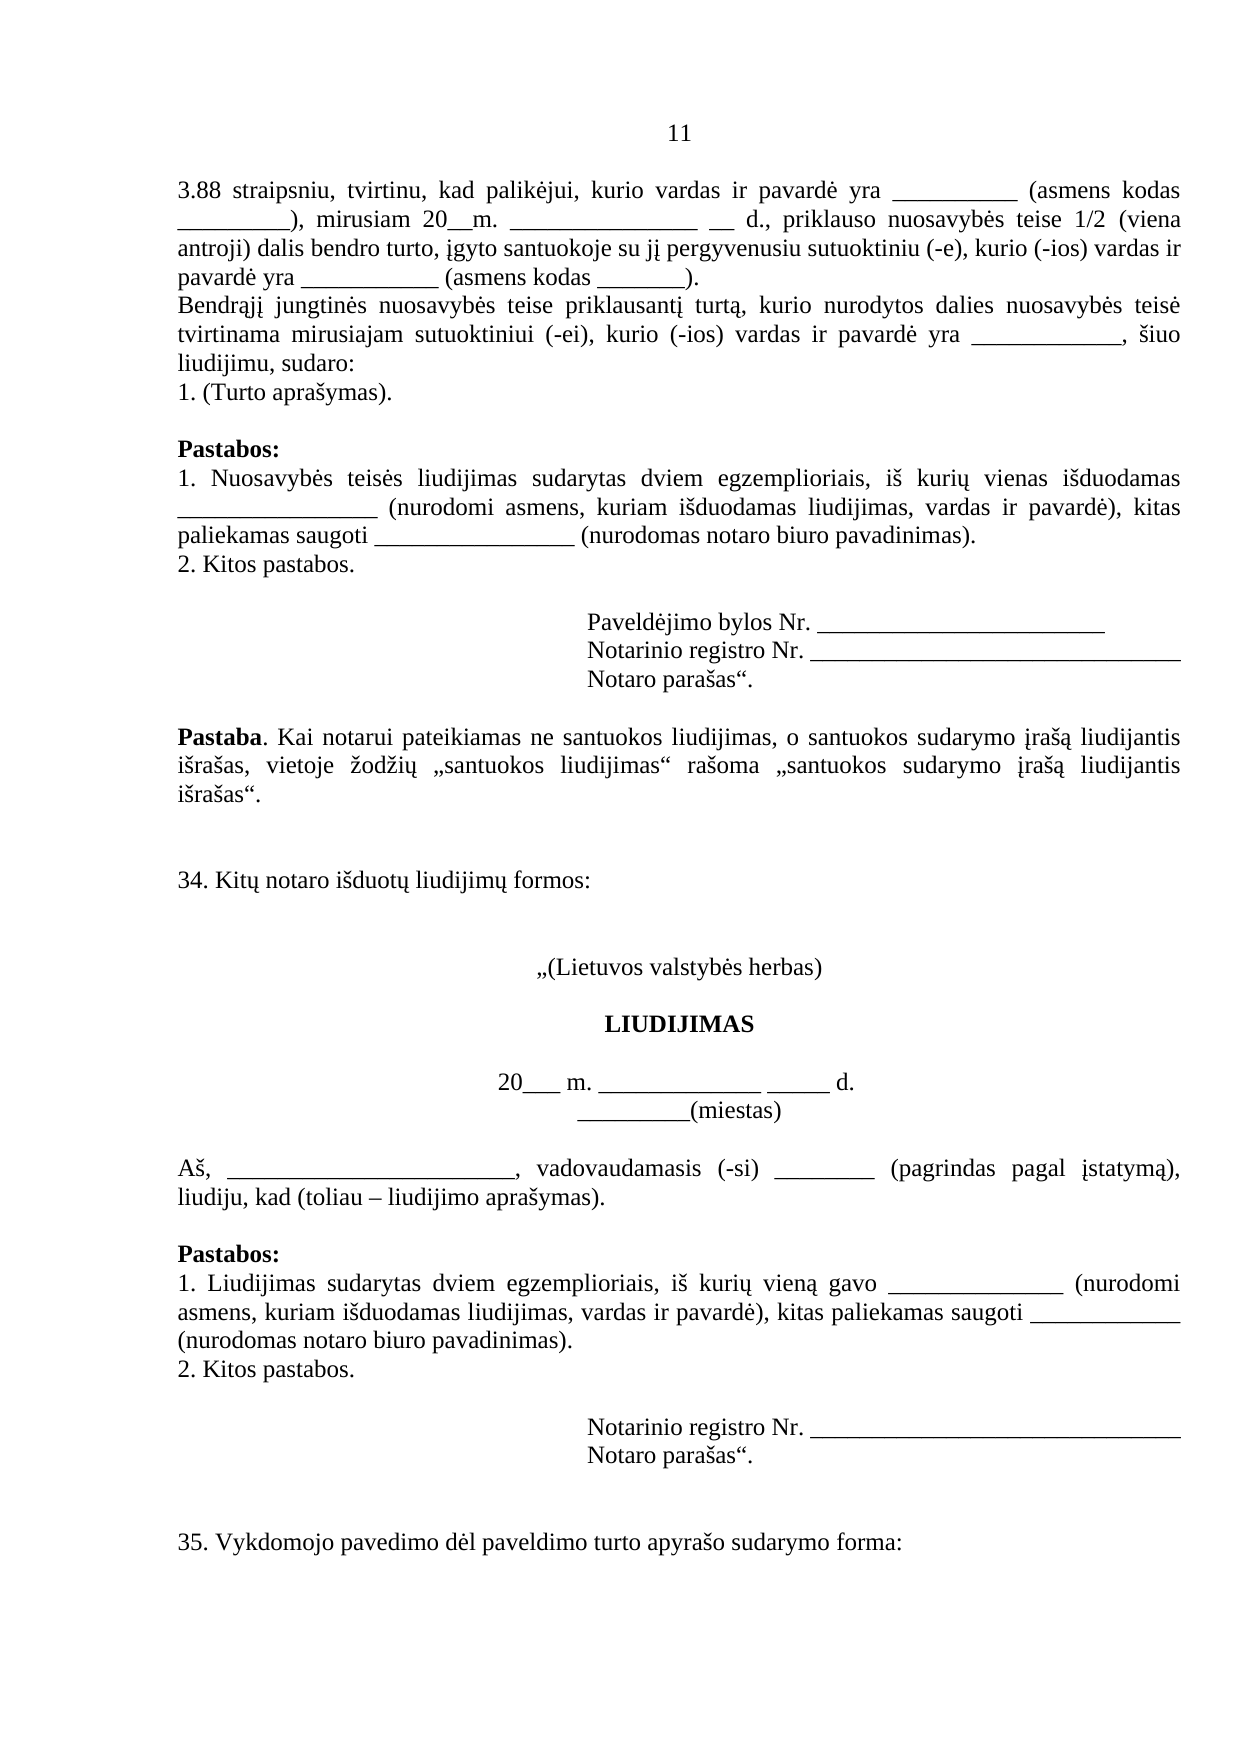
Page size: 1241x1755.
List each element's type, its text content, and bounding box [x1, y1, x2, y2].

text 2. Kitos pastabos. [177, 549, 1181, 578]
text Notaro parašas“. [177, 664, 1181, 693]
text 35. Vykdomojo pavedimo dėl paveldimo turto apyrašo sudarymo forma: [177, 1527, 1181, 1556]
text 3.88 straipsniu, tvirtinu, kad palikėjui, kurio vardas ir pavardė yra __________ (asmens kodas _________), mirusiam 20__m. _______________ __ d., priklauso nuosavybės teise 1/2 (viena antroji) dalis bendro turto, įgyto santuokoje su jį pergyvenusiu sutuoktiniu (-e), kurio (-ios) vardas ir pavardė yra ___________ (asmens kodas _______). [177, 176, 1181, 291]
text Notarinio registro Nr. [177, 1412, 1181, 1441]
text 1. Nuosavybės teisės liudijimas sudarytas dviem egzemplioriais, iš kurių vienas išduodamas ________________ (nurodomi asmens, kuriam išduodamas liudijimas, vardas ir pavardė), kitas paliekamas saugoti ________________ (nurodomas notaro biuro pavadinimas). [177, 463, 1181, 549]
text Bendrąjį jungtinės nuosavybės teise priklausantį turtą, kurio nurodytos dalies nuosavybės teisė tvirtinama mirusiajam sutuoktiniui (-ei), kurio (-ios) vardas ir pavardė yra ____________, šiuo liudijimu, sudaro: [177, 291, 1181, 377]
text 2. Kitos pastabos. [177, 1354, 1181, 1383]
text Paveldėjimo bylos Nr. _______________________ [177, 607, 1181, 636]
text Notarinio registro Nr. [177, 636, 1181, 664]
text Pastaba. Kai notarui pateikiamas ne santuokos liudijimas, o santuokos sudarymo įrašą liudijantis išrašas, vietoje žodžių „santuokos liudijimas“ rašoma „santuokos sudarymo įrašą liudijantis išrašas“. [177, 722, 1181, 808]
text 1. Liudijimas sudarytas dviem egzemplioriais, iš kurių vieną gavo ______________ (nurodomi asmens, kuriam išduodamas liudijimas, vardas ir pavardė), kitas paliekamas saugoti ____________ (nurodomas notaro biuro pavadinimas). [177, 1268, 1181, 1354]
text Pastabos: [177, 1239, 1181, 1268]
text Notaro parašas“. [177, 1441, 1181, 1469]
text 20___ m. _____________ _____ d. [177, 1067, 1181, 1096]
text LIUDIJIMAS [177, 1009, 1181, 1038]
text 1. (Turto aprašymas). [177, 377, 1181, 406]
text Pastabos: [177, 434, 1181, 463]
text 34. Kitų notaro išduotų liudijimų formos: [177, 866, 1181, 894]
text _________(miestas) [177, 1096, 1181, 1124]
text Aš, _______________________, vadovaudamasis (-si) ________ (pagrindas pagal įstatymą), liudiju, kad (toliau – liudijimo aprašymas). [177, 1153, 1181, 1211]
text „(Lietuvos valstybės herbas) [177, 952, 1181, 981]
